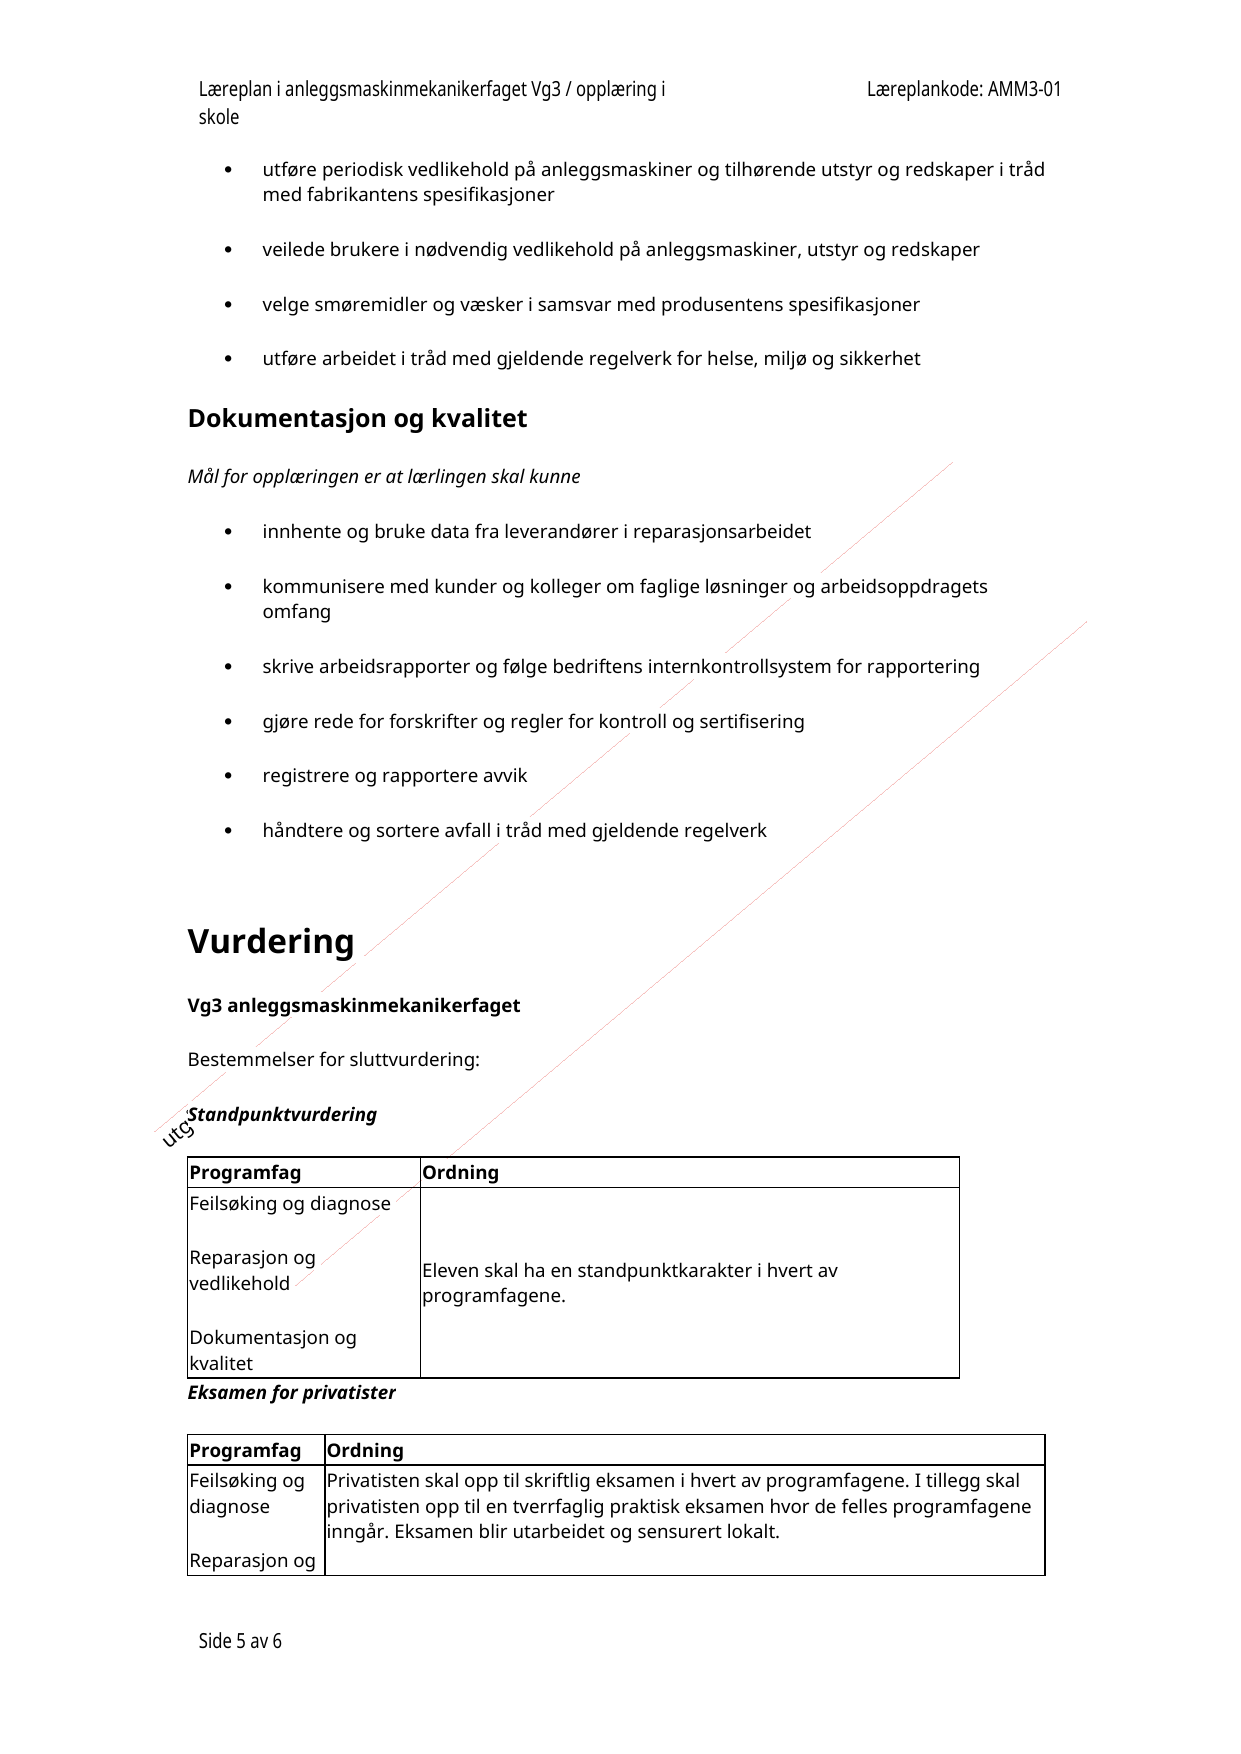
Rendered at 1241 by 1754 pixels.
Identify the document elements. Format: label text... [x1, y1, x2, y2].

text Standpunktvurdering [384, 1101, 514, 1127]
list veilede brukere i nødvendig vedlikehold på anleggsmaskiner, utstyr og redskaper [985, 236, 1053, 262]
list håndtere og sortere avfall i tråd med gjeldende regelverk [824, 817, 1053, 843]
subtitle Dokumentasjon og kvalitet [534, 400, 1053, 434]
text Eksamen for privatister [401, 1379, 1053, 1404]
text Standpunktvurdering [486, 1101, 1053, 1127]
table_cell Privatisten skal opp til skriftlig eksamen i hvert av programfagene. I tillegg skal privatisten opp til en tverrfaglig praktisk eksamen hvor de felles programfagene inngår. Eksamen blir utarbeidet og sensurert lokalt. [326, 1466, 1044, 1575]
subtitle Vurdering [364, 872, 462, 955]
list velge smøremidler og væsker i samsvar med produsentens spesifikasjoner [925, 291, 1053, 317]
list utføre arbeidet i tråd med gjeldende regelverk for helse, miljø og sikkerhet [926, 346, 1053, 371]
text Mål for opplæringen er at lærlingen skal kunne [588, 464, 948, 489]
text Bestemmelser for sluttvurdering: [485, 1047, 578, 1072]
list registrere og rapportere avvik [532, 763, 592, 788]
list utføre periodisk vedlikehold på anleggsmaskiner og tilhørende utstyr og redskaper i tråd med fabrikantens spesifikasjoner [560, 156, 1053, 207]
subtitle Vurdering [681, 872, 1053, 963]
text Vg3 anleggsmaskinmekanikerfaget [617, 992, 1053, 1017]
list registrere og rapportere avvik [890, 763, 1053, 788]
list registrere og rapportere avvik [225, 763, 263, 788]
list innhente og bruke data fra leverandører i reparasjonsarbeidet [857, 518, 1053, 544]
text Bestemmelser for sluttvurdering: [552, 1047, 1053, 1072]
list innhente og bruke data fra leverandører i reparasjonsarbeidet [817, 518, 884, 544]
list gjøre rede for forskrifter og regler for kontroll og sertifisering [810, 708, 982, 733]
list håndtere og sortere avfall i tråd med gjeldende regelverk [772, 817, 852, 843]
subtitle Vurdering [364, 872, 787, 963]
list kommunisere med kunder og kolleger om faglige løsninger og arbeidsoppdragets omfang [225, 573, 789, 624]
list kommunisere med kunder og kolleger om faglige løsninger og arbeidsoppdragets omfang [761, 573, 1053, 624]
text Vg3 anleggsmaskinmekanikerfaget [521, 992, 644, 1017]
text Mål for opplæringen er at lærlingen skal kunne [922, 464, 1053, 489]
list registrere og rapportere avvik [566, 763, 916, 788]
list gjøre rede for forskrifter og regler for kontroll og sertifisering [956, 708, 1053, 733]
table_cell Eleven skal ha en standpunktkarakter i hvert av programfagene. [421, 1188, 959, 1377]
